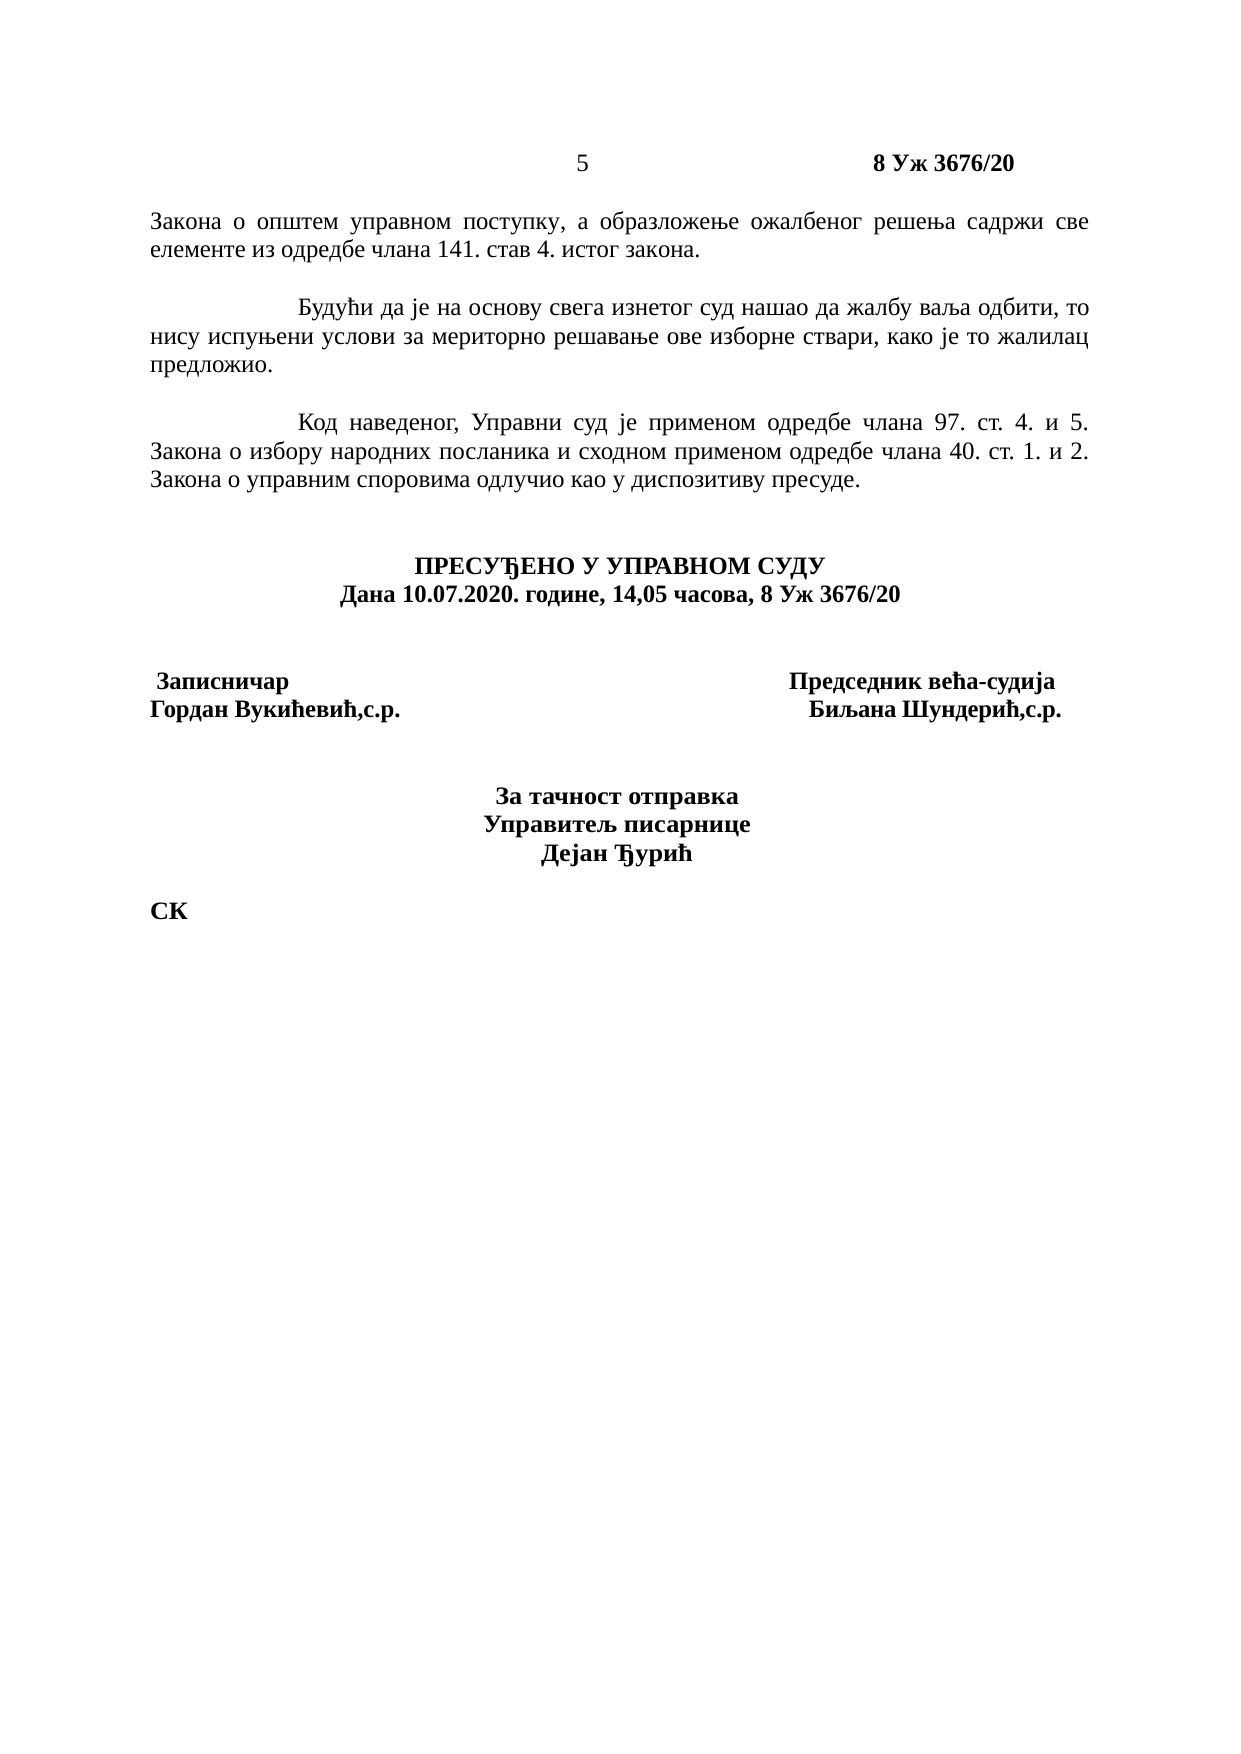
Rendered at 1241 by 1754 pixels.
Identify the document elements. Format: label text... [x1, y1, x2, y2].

text Дана 10.07.2020. године, 14,05 часова, 8 Уж 3676/20 [150, 579, 1090, 608]
text Записничар Председник већа-судија [150, 666, 1090, 694]
text Код наведеног, Управни суд је применом одредбе члана 97. ст. 4. и 5. Закона о избору народних посланика и сходном применом одредбе члана 40. ст. 1. и 2. Закона о управним споровима одлучио као у диспозитиву пресуде. [150, 407, 1090, 493]
text Будући да је на основу свега изнетог суд нашао да жалбу ваља одбити, то нису испуњени услови за мериторно решавање ове изборне ствари, како је то жалилац предложио. [150, 292, 1090, 378]
text Закона о општем управном поступку, а образложење ожалбеног решења садржи све елементе из одредбе члана 141. став 4. истог закона. [150, 206, 1090, 263]
text Управитељ писарнице [150, 809, 1090, 838]
text За тачност отправка [150, 781, 1090, 809]
text Гордан Вукићевић,с.р. Биљана Шундерић,с.р. [150, 694, 1090, 723]
text СК [150, 896, 1090, 924]
text Дејан Ђурић [150, 838, 1090, 867]
text ПРЕСУЂЕНО У УПРАВНОМ СУДУ [150, 551, 1090, 579]
